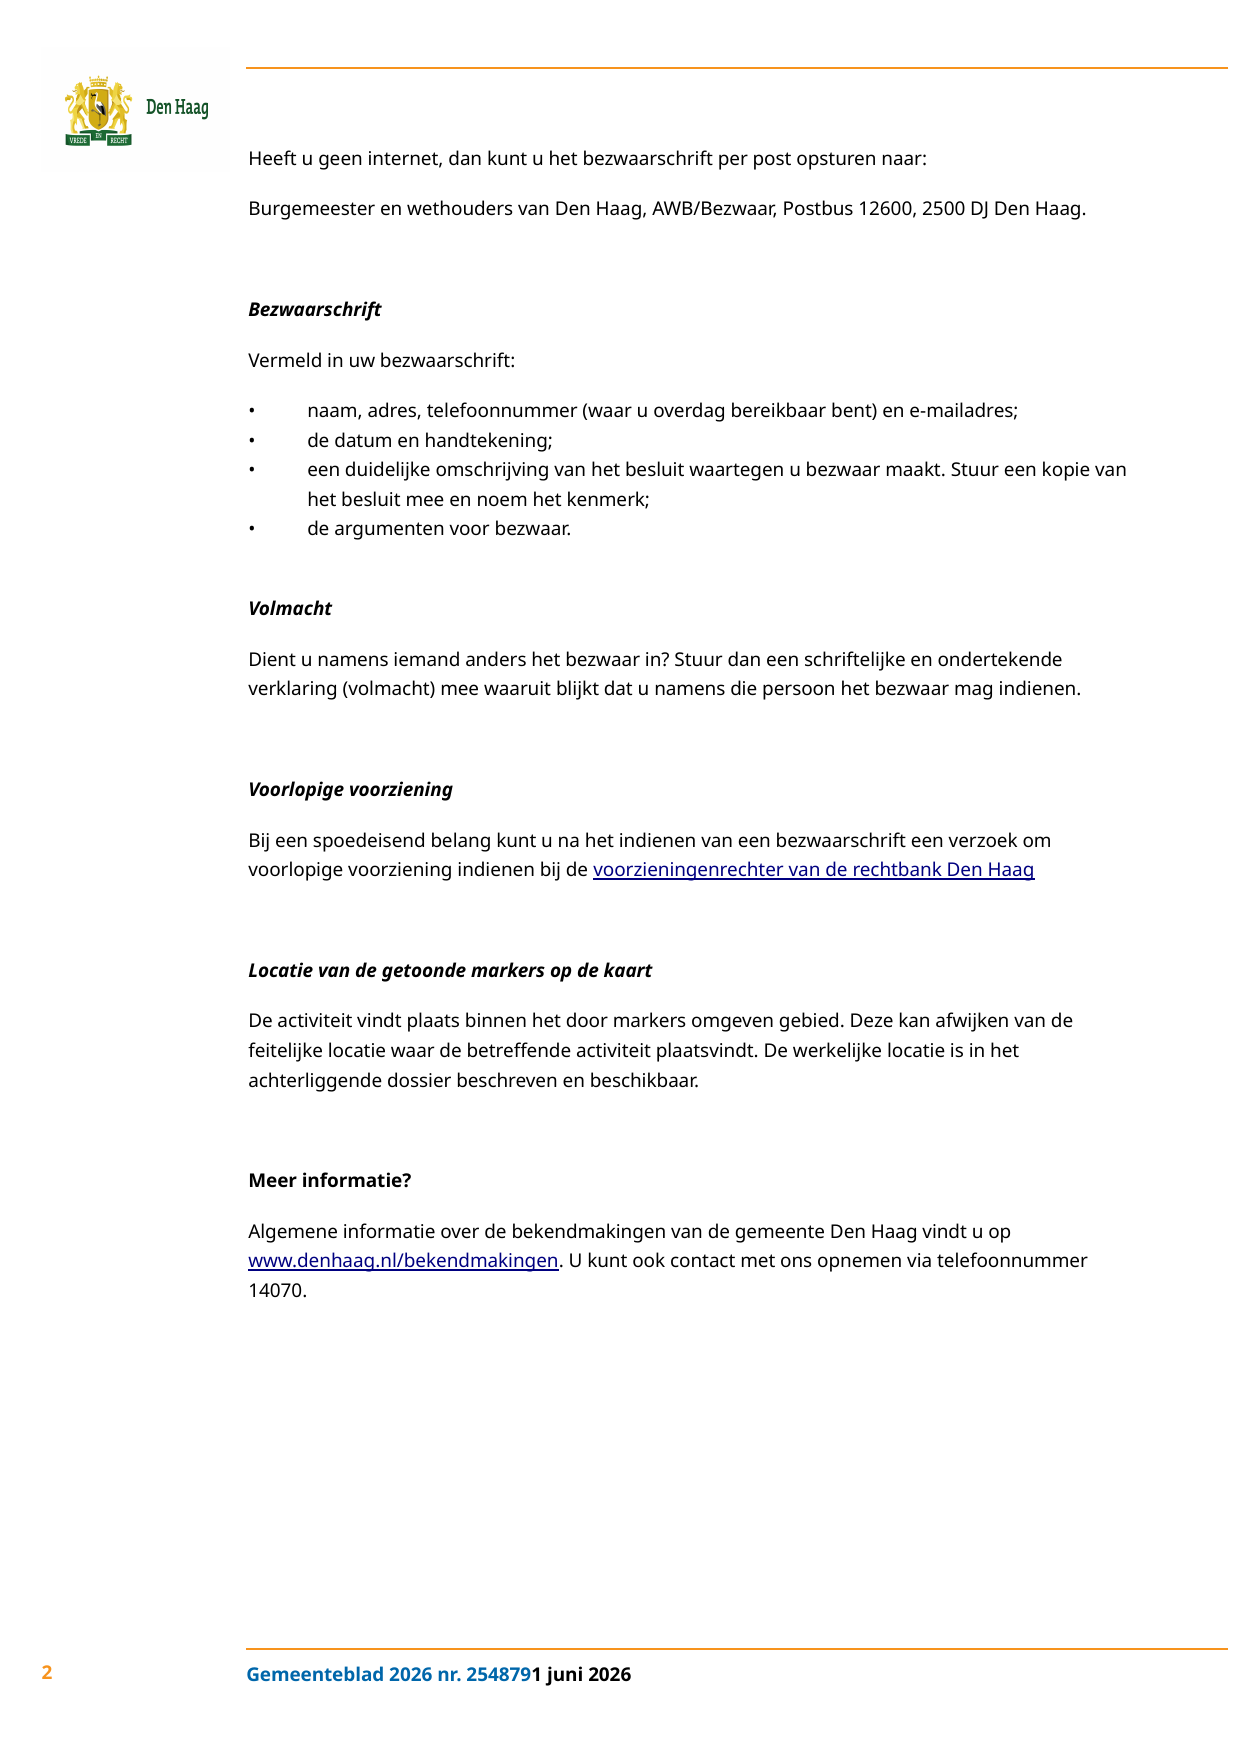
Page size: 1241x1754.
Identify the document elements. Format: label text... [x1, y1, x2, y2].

text Heeft u geen internet, dan kunt u het bezwaarschrift per post opsturen naar: [248, 145, 1152, 171]
text De activiteit vindt plaats binnen het door markers omgeven gebied. Deze kan afwijken van de feitelijke locatie waar de betreffende activiteit plaatsvindt. De werkelijke locatie is in het achterliggende dossier beschreven en beschikbaar. [248, 1008, 1152, 1093]
text Voorlopige voorziening [248, 776, 1152, 802]
list de datum en handtekening; [248, 427, 1152, 453]
text Meer informatie? [248, 1168, 1152, 1193]
list de argumenten voor bezwaar. [248, 516, 1152, 541]
list naam, adres, telefoonnummer (waar u overdag bereikbaar bent) en e-mailadres; [248, 397, 1152, 423]
picture [41, 47, 231, 172]
text Volmacht [248, 596, 1152, 621]
text Bezwaarschrift [248, 296, 1152, 322]
list een duidelijke omschrijving van het besluit waartegen u bezwaar maakt. Stuur een kopie van het besluit mee en noem het kenmerk; [248, 456, 1152, 512]
text Vermeld in uw bezwaarschrift: [248, 347, 1152, 373]
text Burgemeester en wethouders van Den Haag, AWB/Bezwaar, Postbus 12600, 2500 DJ Den Haag. [248, 196, 1152, 221]
text Bij een spoedeisend belang kunt u na het indienen van een bezwaarschrift een verzoek om voorlopige voorziening indienen bij de voorzieningenrechter van de rechtbank Den Haag [248, 827, 1152, 882]
text Algemene informatie over de bekendmakingen van de gemeente Den Haag vindt u op www.denhaag.nl/bekendmakingen. U kunt ook contact met ons opnemen via telefoonnummer 14070. [248, 1218, 1152, 1303]
text Locatie van de getoonde markers op de kaart [248, 957, 1152, 983]
text Dient u namens iemand anders het bezwaar in? Stuur dan een schriftelijke en ondertekende verklaring (volmacht) mee waaruit blijkt dat u namens die persoon het bezwaar mag indienen. [248, 646, 1152, 701]
